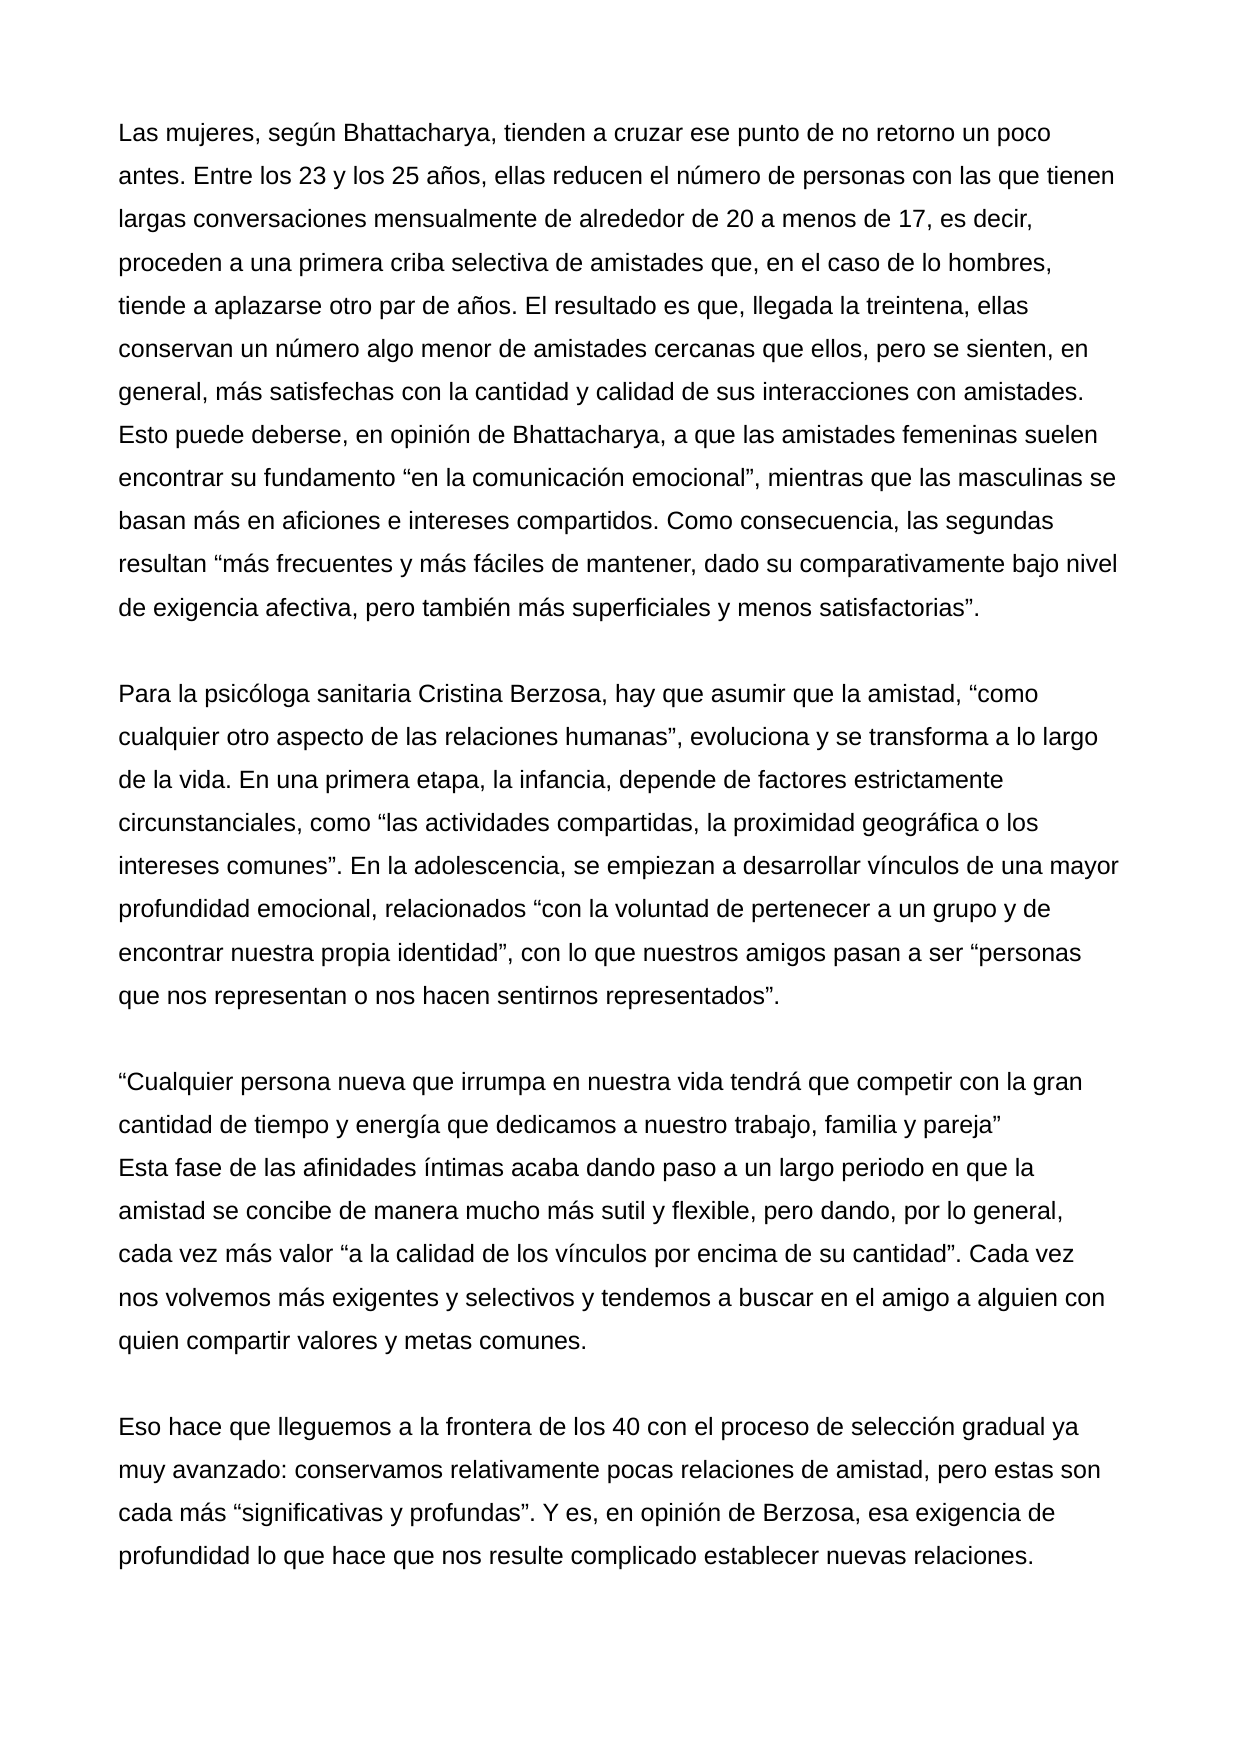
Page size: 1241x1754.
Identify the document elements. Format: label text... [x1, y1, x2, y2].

text Las mujeres, según Bhattacharya, tienden a cruzar ese punto de no retorno un poco antes. Entre los 23 y los 25 años, ellas reducen el número de personas con las que tienen largas conversaciones mensualmente de alrededor de 20 a menos de 17, es decir, proceden a una primera criba selectiva de amistades que, en el caso de lo hombres, tiende a aplazarse otro par de años. El resultado es que, llegada la treintena, ellas conservan un número algo menor de amistades cercanas que ellos, pero se sienten, en general, más satisfechas con la cantidad y calidad de sus interacciones con amistades. Esto puede deberse, en opinión de Bhattacharya, a que las amistades femeninas suelen encontrar su fundamento “en la comunicación emocional”, mientras que las masculinas se basan más en aficiones e intereses compartidos. Como consecuencia, las segundas resultan “más frecuentes y más fáciles de mantener, dado su comparativamente bajo nivel de exigencia afectiva, pero también más superficiales y menos satisfactorias”. [118, 118, 1122, 621]
text Eso hace que lleguemos a la frontera de los 40 con el proceso de selección gradual ya muy avanzado: conservamos relativamente pocas relaciones de amistad, pero estas son cada más “significativas y profundas”. Y es, en opinión de Berzosa, esa exigencia de profundidad lo que hace que nos resulte complicado establecer nuevas relaciones. [118, 1412, 1122, 1570]
text “Cualquier persona nueva que irrumpa en nuestra vida tendrá que competir con la gran cantidad de tiempo y energía que dedicamos a nuestro trabajo, familia y pareja” [118, 1067, 1122, 1139]
text Para la psicóloga sanitaria Cristina Berzosa, hay que asumir que la amistad, “como cualquier otro aspecto de las relaciones humanas”, evoluciona y se transforma a lo largo de la vida. En una primera etapa, la infancia, depende de factores estrictamente circunstanciales, como “las actividades compartidas, la proximidad geográfica o los intereses comunes”. En la adolescencia, se empiezan a desarrollar vínculos de una mayor profundidad emocional, relacionados “con la voluntad de pertenecer a un grupo y de encontrar nuestra propia identidad”, con lo que nuestros amigos pasan a ser “personas que nos representan o nos hacen sentirnos representados”. [118, 679, 1122, 1009]
text Esta fase de las afinidades íntimas acaba dando paso a un largo periodo en que la amistad se concibe de manera mucho más sutil y flexible, pero dando, por lo general, cada vez más valor “a la calidad de los vínculos por encima de su cantidad”. Cada vez nos volvemos más exigentes y selectivos y tendemos a buscar en el amigo a alguien con quien compartir valores y metas comunes. [118, 1153, 1122, 1354]
